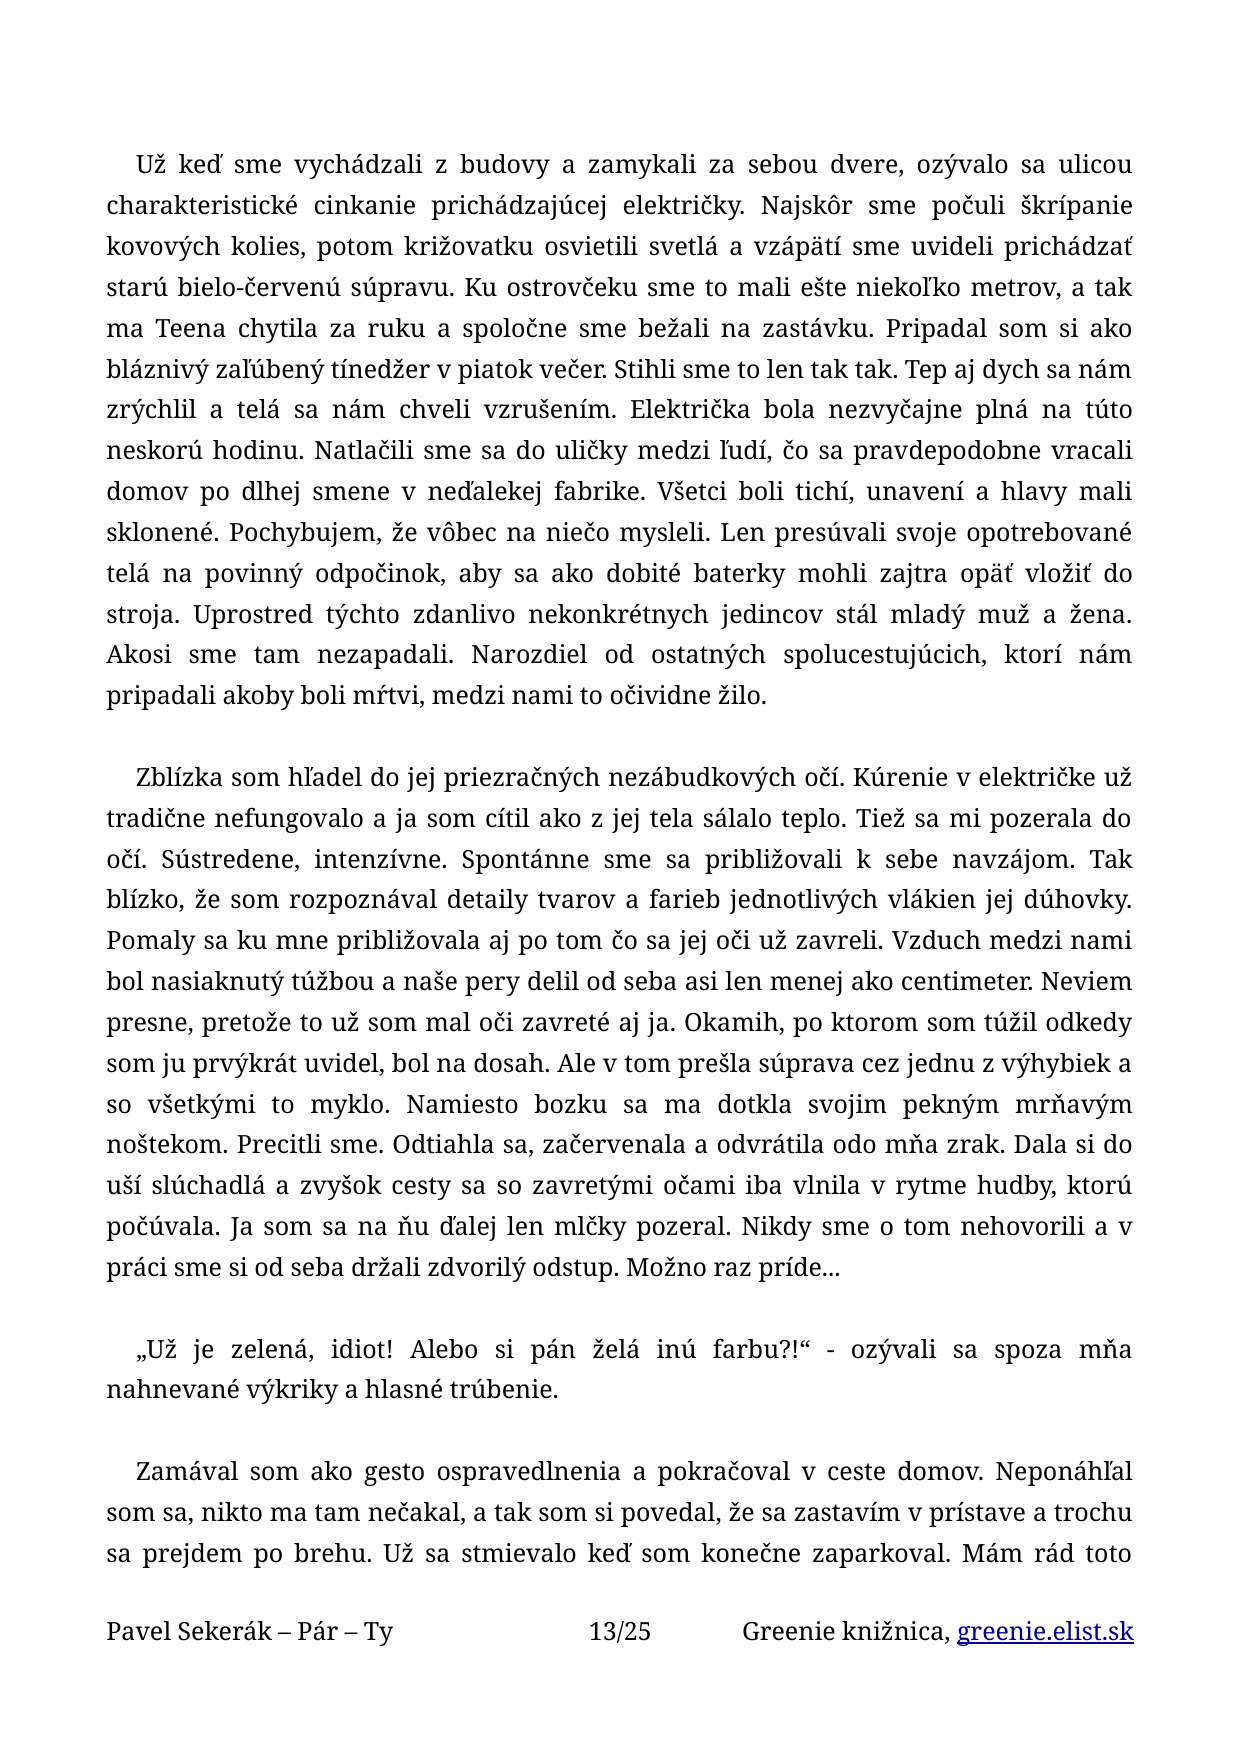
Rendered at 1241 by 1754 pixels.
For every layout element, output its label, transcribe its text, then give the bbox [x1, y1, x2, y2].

text „Už je zelená, idiot! Alebo si pán želá inú farbu?!“ - ozývali sa spoza mňa nahnevané výkriky a hlasné trúbenie. [106, 1331, 1134, 1406]
text Už keď sme vychádzali z budovy a zamykali za sebou dvere, ozývalo sa ulicou charakteristické cinkanie prichádzajúcej električky. Najskôr sme počuli škrípanie kovových kolies, potom križovatku osvietili svetlá a vzápätí sme uvideli prichádzať starú bielo-červenú súpravu. Ku ostrovčeku sme to mali ešte niekoľko metrov, a tak ma Teena chytila za ruku a spoločne sme bežali na zastávku. Pripadal som si ako bláznivý zaľúbený tínedžer v piatok večer. Stihli sme to len tak tak. Tep aj dych sa nám zrýchlil a telá sa nám chveli vzrušením. Električka bola nezvyčajne plná na túto neskorú hodinu. Natlačili sme sa do uličky medzi ľudí, čo sa pravdepodobne vracali domov po dlhej smene v neďalekej fabrike. Všetci boli tichí, unavení a hlavy mali sklonené. Pochybujem, že vôbec na niečo mysleli. Len presúvali svoje opotrebované telá na povinný odpočinok, aby sa ako dobité baterky mohli zajtra opäť vložiť do stroja. Uprostred týchto zdanlivo nekonkrétnych jedincov stál mladý muž a žena. Akosi sme tam nezapadali. Narozdiel od ostatných spolucestujúcich, ktorí nám pripadali akoby boli mŕtvi, medzi nami to očividne žilo. [106, 147, 1134, 712]
text Zamával som ako gesto ospravedlnenia a pokračoval v ceste domov. Neponáhľal som sa, nikto ma tam nečakal, a tak som si povedal, že sa zastavím v prístave a trochu sa prejdem po brehu. Už sa stmievalo keď som konečne zaparkoval. Mám rád toto [106, 1454, 1134, 1569]
text Zblízka som hľadel do jej priezračných nezábudkových očí. Kúrenie v električke už tradične nefungovalo a ja som cítil ako z jej tela sálalo teplo. Tiež sa mi pozerala do očí. Sústredene, intenzívne. Spontánne sme sa približovali k sebe navzájom. Tak blízko, že som rozpoznával detaily tvarov a farieb jednotlivých vlákien jej dúhovky. Pomaly sa ku mne približovala aj po tom čo sa jej oči už zavreli. Vzduch medzi nami bol nasiaknutý túžbou a naše pery delil od seba asi len menej ako centimeter. Neviem presne, pretože to už som mal oči zavreté aj ja. Okamih, po ktorom som túžil odkedy som ju prvýkrát uvidel, bol na dosah. Ale v tom prešla súprava cez jednu z výhybiek a so všetkými to myklo. Namiesto bozku sa ma dotkla svojim pekným mrňavým noštekom. Precitli sme. Odtiahla sa, začervenala a odvrátila odo mňa zrak. Dala si do uší slúchadlá a zvyšok cesty sa so zavretými očami iba vlnila v rytme hudby, ktorú počúvala. Ja som sa na ňu ďalej len mlčky pozeral. Nikdy sme o tom nehovorili a v práci sme si od seba držali zdvorilý odstup. Možno raz príde... [106, 759, 1134, 1284]
